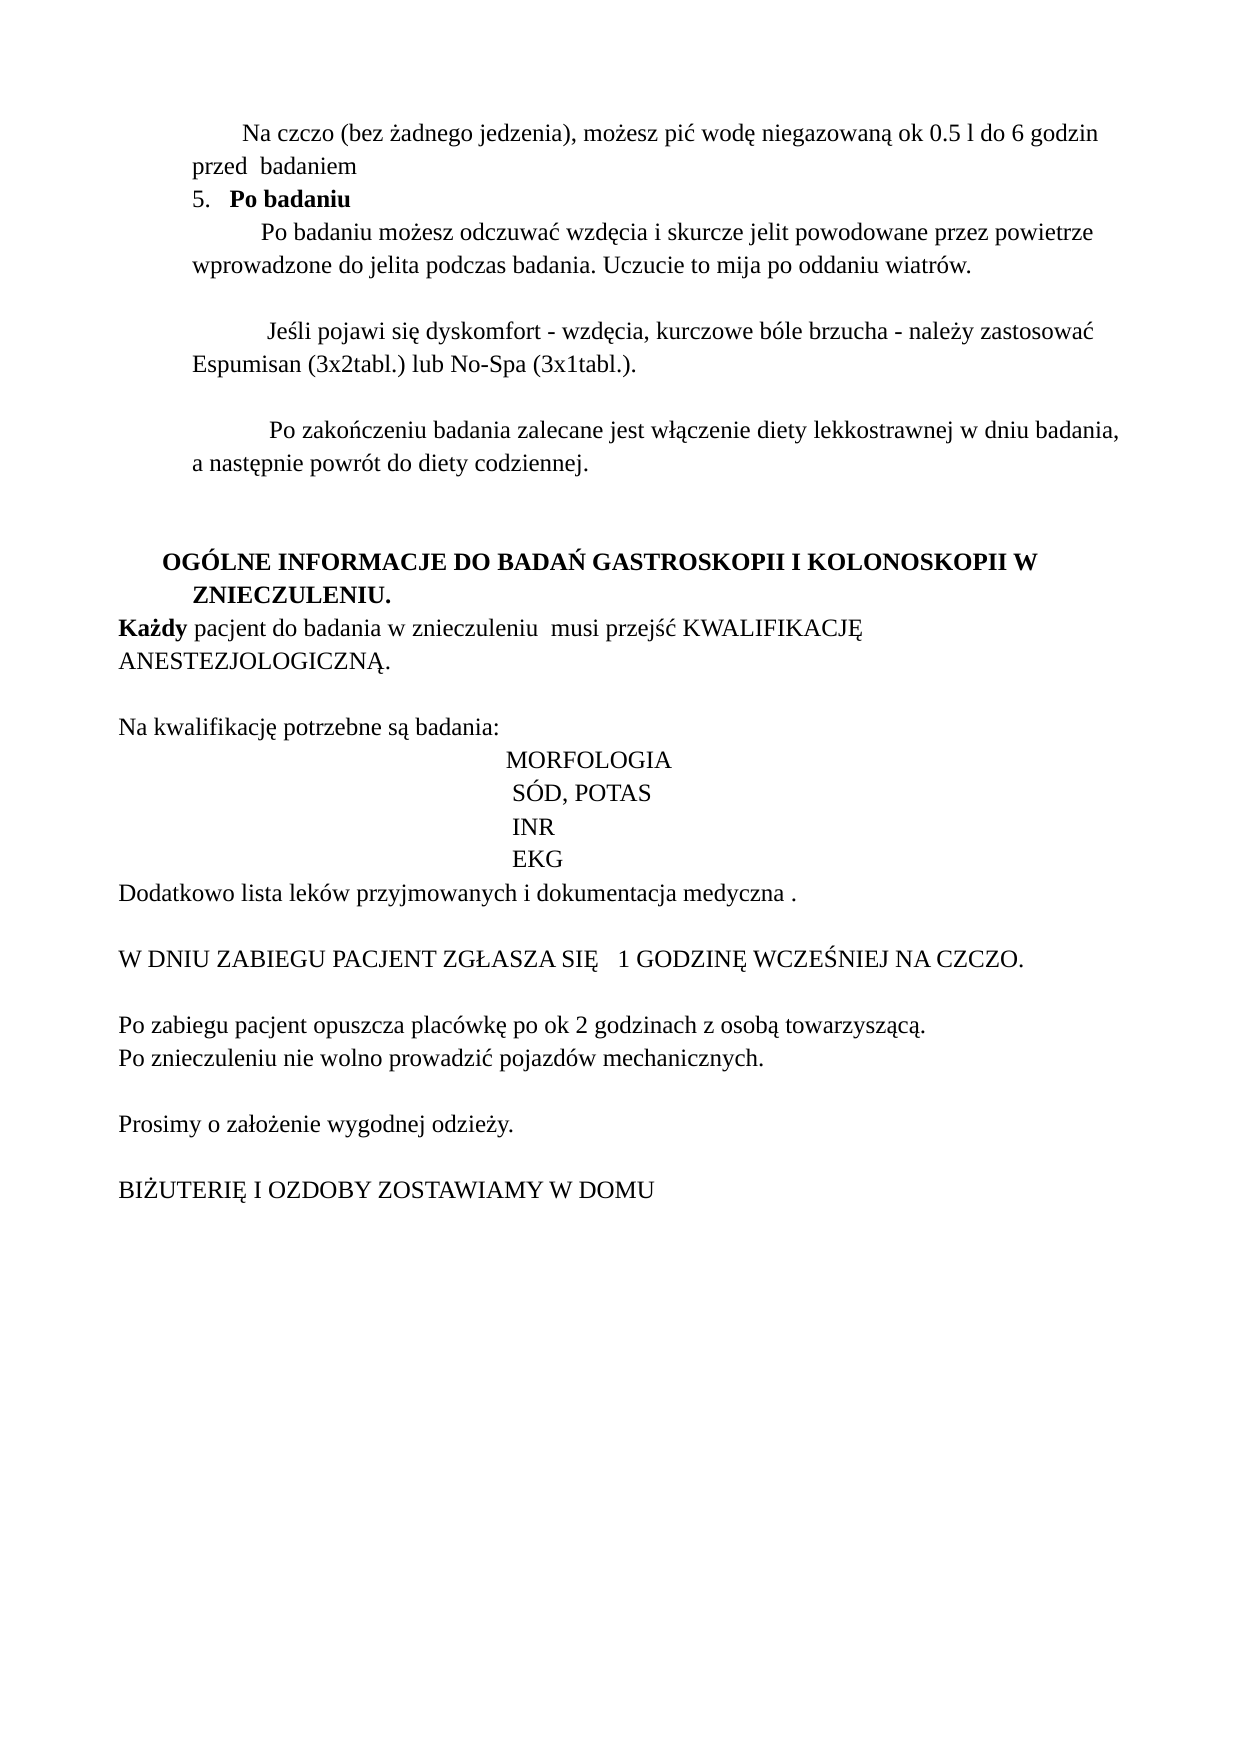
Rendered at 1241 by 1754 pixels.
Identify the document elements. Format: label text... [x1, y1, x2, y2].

text Prosimy o założenie wygodnej odzieży. [118, 1109, 1122, 1137]
text Dodatkowo lista leków przyjmowanych i dokumentacja medyczna . [118, 878, 1122, 906]
text Każdy pacjent do badania w znieczuleniu musi przejść KWALIFIKACJĘ ANESTEZJOLOGICZNĄ. [118, 613, 1122, 675]
text W DNIU ZABIEGU PACJENT ZGŁASZA SIĘ 1 GODZINĘ WCZEŚNIEJ NA CZCZO. [118, 944, 1122, 972]
list Na czczo (bez żadnego jedzenia), możesz pić wodę niegazowaną ok 0.5 l do 6 godzin przed badaniem [162, 118, 1122, 180]
list Po zakończeniu badania zalecane jest włączenie diety lekkostrawnej w dniu badania, a następnie powrót do diety codziennej. [162, 415, 1122, 477]
text Na kwalifikację potrzebne są badania: [118, 712, 1122, 741]
text SÓD, POTAS [118, 778, 1122, 807]
text EKG [118, 844, 1122, 873]
text INR [118, 812, 1122, 840]
list 5. Po badaniu [162, 184, 1122, 213]
list Po badaniu możesz odczuwać wzdęcia i skurcze jelit powodowane przez powietrze wprowadzone do jelita podczas badania. Uczucie to mija po oddaniu wiatrów. [162, 217, 1122, 279]
text BIŻUTERIĘ I OZDOBY ZOSTAWIAMY W DOMU [118, 1175, 1122, 1203]
text OGÓLNE INFORMACJE DO BADAŃ GASTROSKOPII I KOLONOSKOPII W ZNIECZULENIU. [118, 547, 1122, 609]
list Jeśli pojawi się dyskomfort - wzdęcia, kurczowe bóle brzucha - należy zastosować Espumisan (3x2tabl.) lub No-Spa (3x1tabl.). [162, 316, 1122, 378]
text MORFOLOGIA [118, 746, 1122, 774]
text Po znieczuleniu nie wolno prowadzić pojazdów mechanicznych. [118, 1043, 1122, 1071]
text Po zabiegu pacjent opuszcza placówkę po ok 2 godzinach z osobą towarzyszącą. [118, 1010, 1122, 1038]
